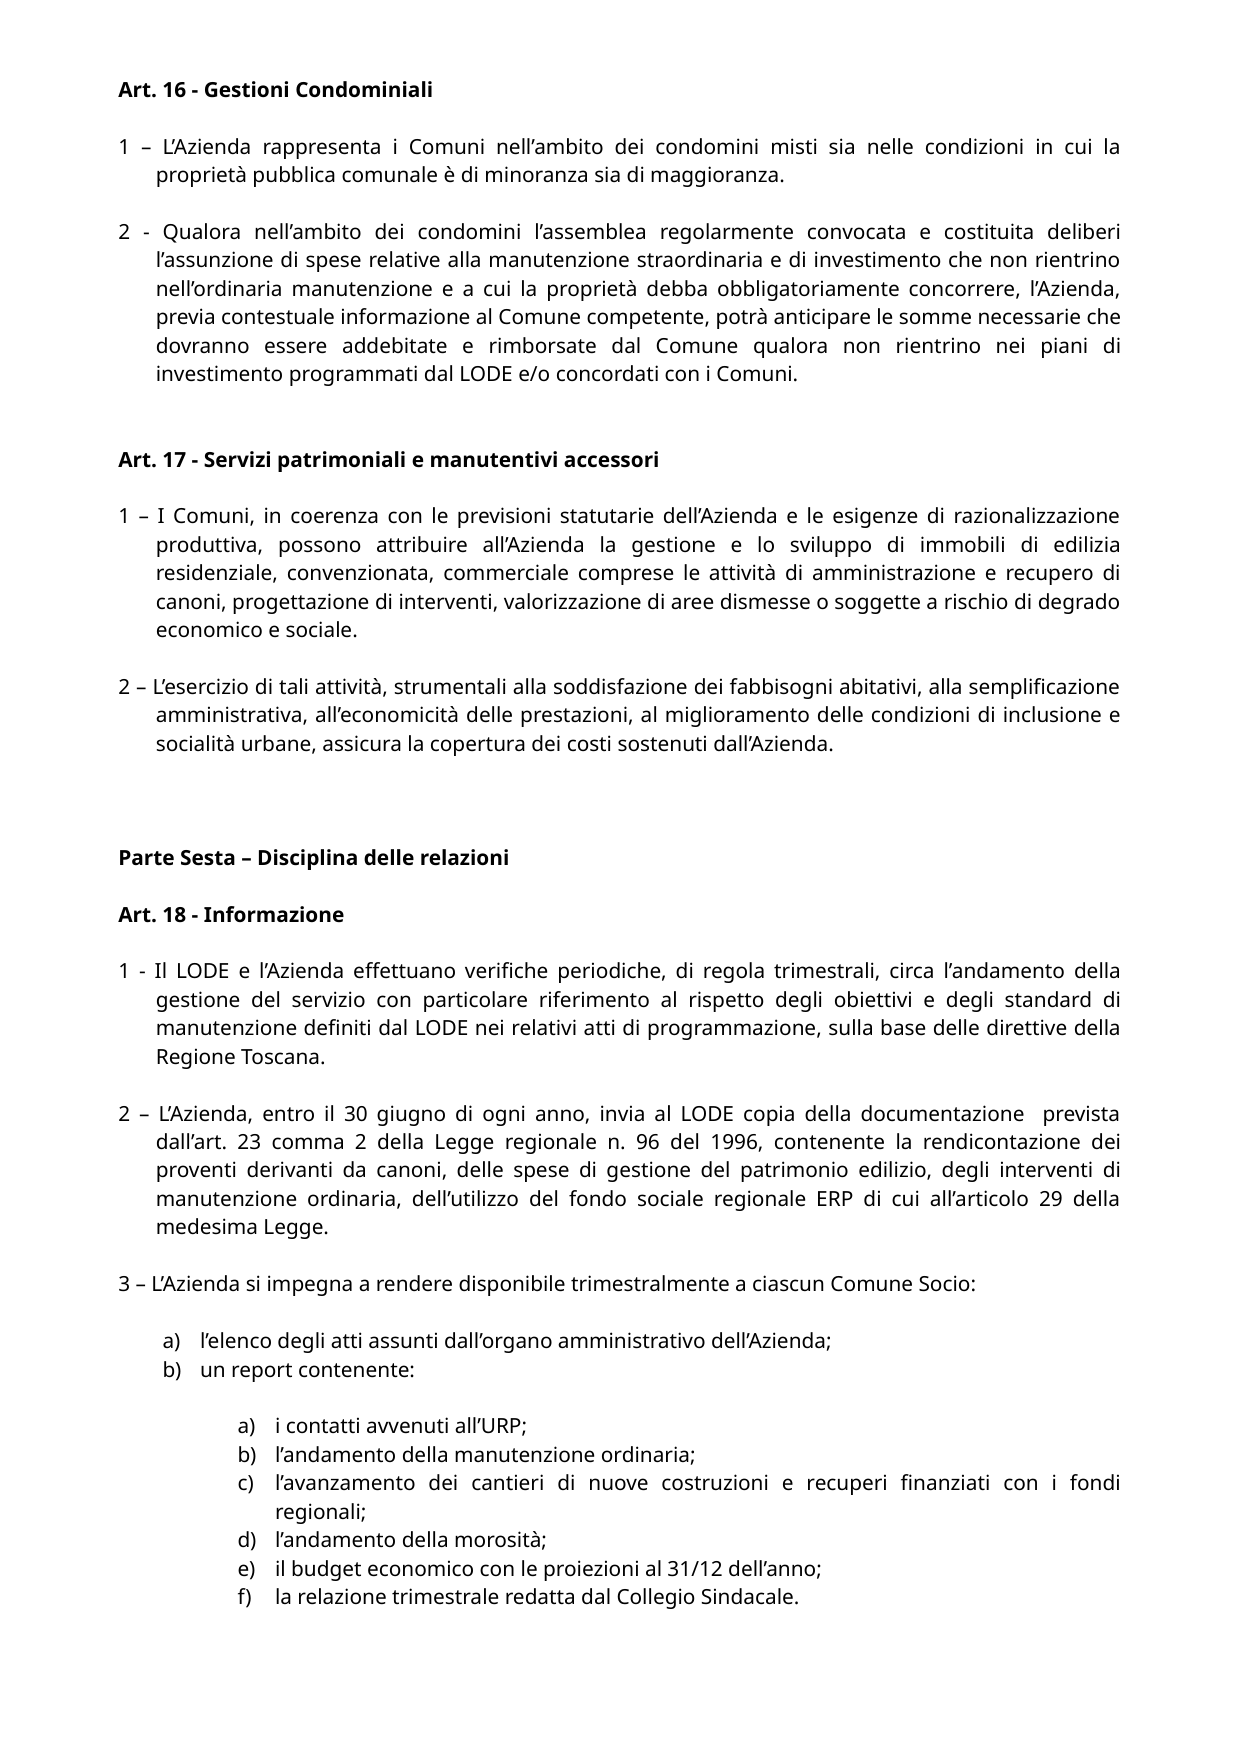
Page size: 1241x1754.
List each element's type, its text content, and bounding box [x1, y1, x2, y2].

text Art. 18 - Informazione [118, 900, 1122, 928]
list la relazione trimestrale redatta dal Collegio Sindacale. [237, 1582, 1122, 1611]
text 2 – L’esercizio di tali attività, strumentali alla soddisfazione dei fabbisogni abitativi, alla semplificazione amministrativa, all’economicità delle prestazioni, al miglioramento delle condizioni di inclusione e socialità urbane, assicura la copertura dei costi sostenuti dall’Azienda. [118, 672, 1122, 757]
list l’andamento della morosità; [237, 1525, 1122, 1554]
list l’avanzamento dei cantieri di nuove costruzioni e recuperi finanziati con i fondi regionali; [237, 1468, 1122, 1525]
text 2 - Qualora nell’ambito dei condomini l’assemblea regolarmente convocata e costituita deliberi l’assunzione di spese relative alla manutenzione straordinaria e di investimento che non rientrino nell’ordinaria manutenzione e a cui la proprietà debba obbligatoriamente concorrere, l’Azienda, previa contestuale informazione al Comune competente, potrà anticipare le somme necessarie che dovranno essere addebitate e rimborsate dal Comune qualora non rientrino nei piani di investimento programmati dal LODE e/o concordati con i Comuni. [118, 217, 1122, 388]
text Art. 16 - Gestioni Condominiali [118, 75, 1122, 103]
list un report contenente: [162, 1355, 1122, 1383]
text Art. 17 - Servizi patrimoniali e manutentivi accessori [118, 445, 1122, 473]
subtitle Parte Sesta – Disciplina delle relazioni [118, 843, 1122, 871]
text 1 – I Comuni, in coerenza con le previsioni statutarie dell’Azienda e le esigenze di razionalizzazione produttiva, possono attribuire all’Azienda la gestione e lo sviluppo di immobili di edilizia residenziale, convenzionata, commerciale comprese le attività di amministrazione e recupero di canoni, progettazione di interventi, valorizzazione di aree dismesse o soggette a rischio di degrado economico e sociale. [118, 502, 1122, 644]
text 1 – L’Azienda rappresenta i Comuni nell’ambito dei condomini misti sia nelle condizioni in cui la proprietà pubblica comunale è di minoranza sia di maggioranza. [118, 132, 1122, 189]
list i contatti avvenuti all’URP; [237, 1412, 1122, 1440]
text 1 - Il LODE e l’Azienda effettuano verifiche periodiche, di regola trimestrali, circa l’andamento della gestione del servizio con particolare riferimento al rispetto degli obiettivi e degli standard di manutenzione definiti dal LODE nei relativi atti di programmazione, sulla base delle direttive della Regione Toscana. [118, 957, 1122, 1070]
list l’andamento della manutenzione ordinaria; [237, 1440, 1122, 1468]
list l’elenco degli atti assunti dall’organo amministrativo dell’Azienda; [162, 1326, 1122, 1355]
text 3 – L’Azienda si impegna a rendere disponibile trimestralmente a ciascun Comune Socio: [118, 1269, 1122, 1298]
list il budget economico con le proiezioni al 31/12 dell’anno; [237, 1554, 1122, 1582]
text 2 – L’Azienda, entro il 30 giugno di ogni anno, invia al LODE copia della documentazione prevista dall’art. 23 comma 2 della Legge regionale n. 96 del 1996, contenente la rendicontazione dei proventi derivanti da canoni, delle spese di gestione del patrimonio edilizio, degli interventi di manutenzione ordinaria, dell’utilizzo del fondo sociale regionale ERP di cui all’articolo 29 della medesima Legge. [118, 1099, 1122, 1241]
